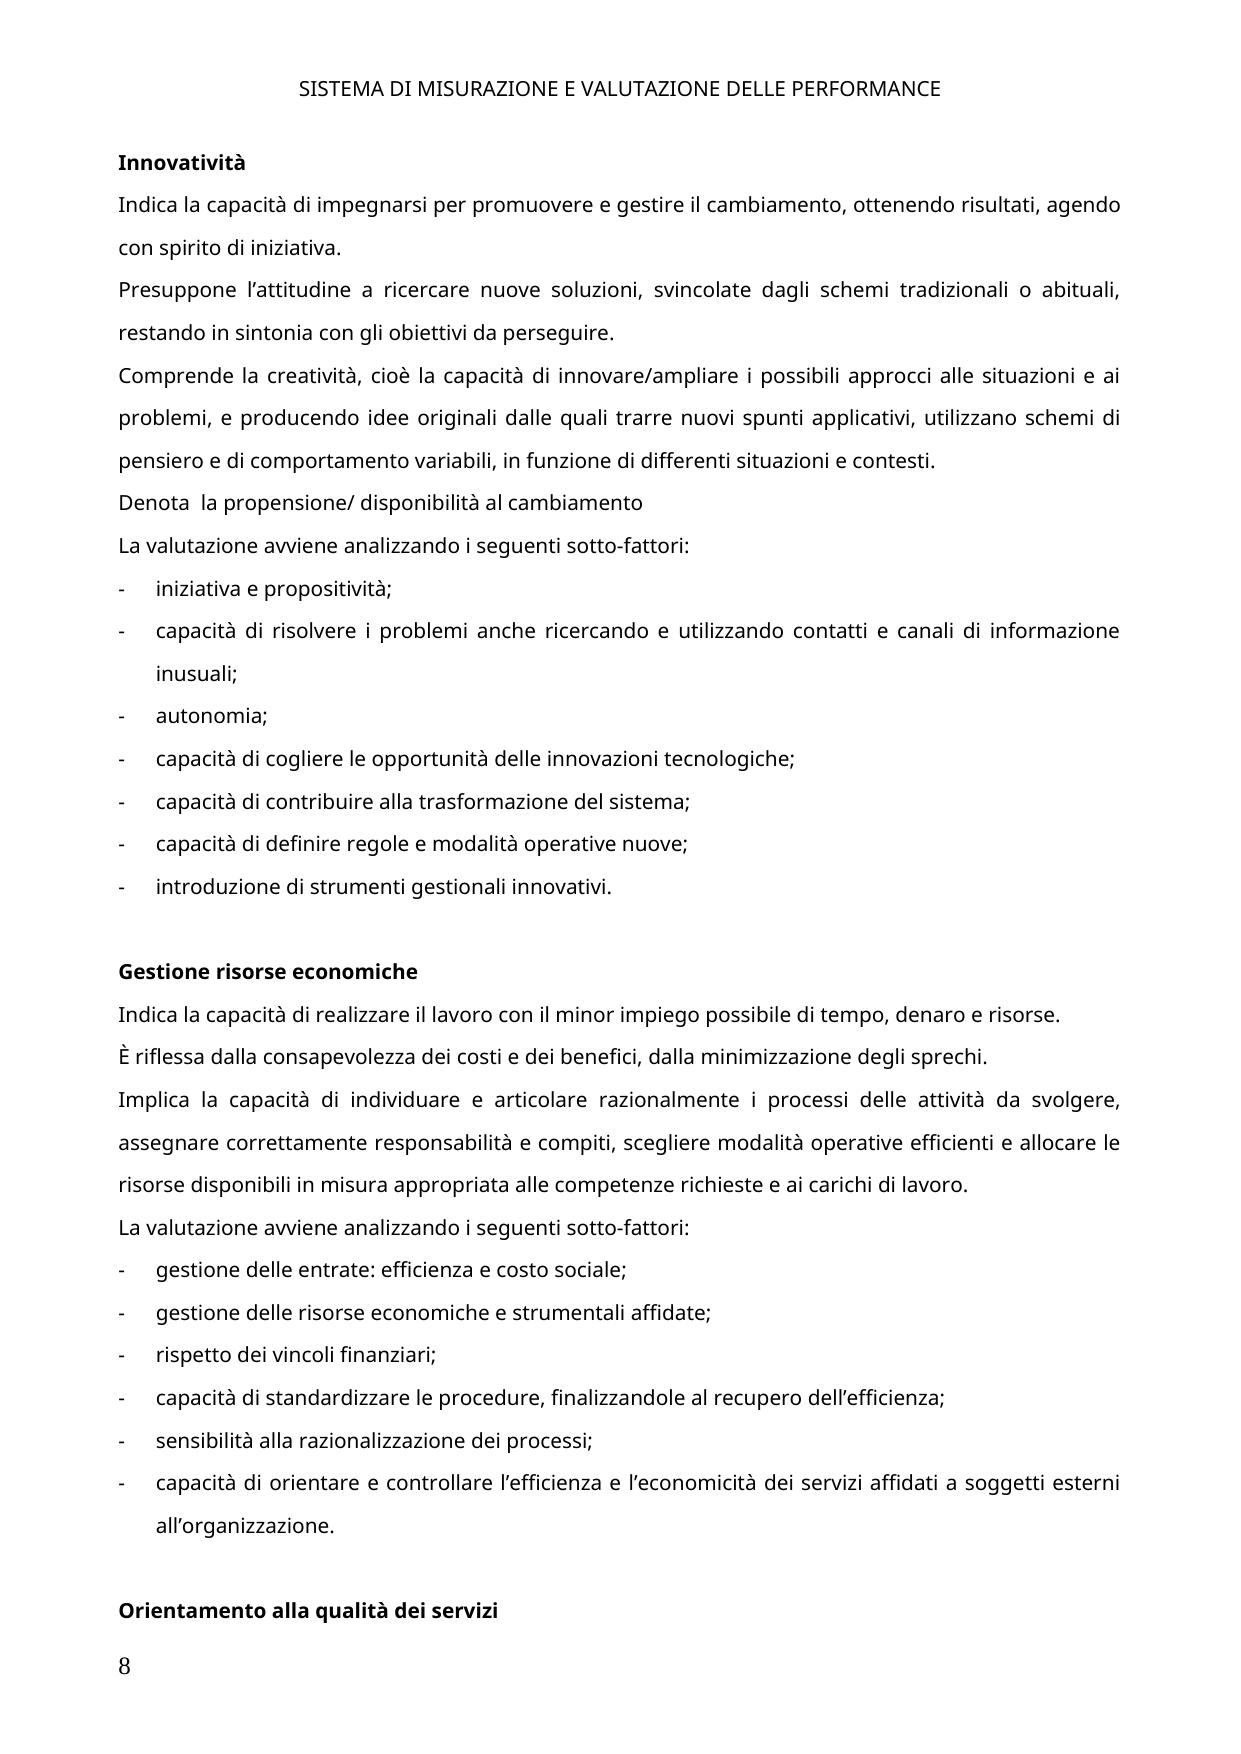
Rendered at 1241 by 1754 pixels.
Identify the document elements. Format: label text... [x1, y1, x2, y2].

list capacità di standardizzare le procedure, finalizzandole al recupero dell’efficienza; [118, 1383, 1122, 1412]
text Indica la capacità di impegnarsi per promuovere e gestire il cambiamento, ottenendo risultati, agendo con spirito di iniziativa. [118, 190, 1122, 261]
list capacità di cogliere le opportunità delle innovazioni tecnologiche; [118, 744, 1122, 773]
list introduzione di strumenti gestionali innovativi. [118, 872, 1122, 900]
list capacità di orientare e controllare l’efficienza e l’economicità dei servizi affidati a soggetti esterni all’organizzazione. [118, 1468, 1122, 1539]
text È riflessa dalla consapevolezza dei costi e dei benefici, dalla minimizzazione degli sprechi. [118, 1042, 1122, 1071]
list iniziativa e propositività; [118, 574, 1122, 602]
list autonomia; [118, 702, 1122, 730]
text Innovatività [118, 148, 1122, 176]
list capacità di risolvere i problemi anche ricercando e utilizzando contatti e canali di informazione inusuali; [118, 616, 1122, 687]
list rispetto dei vincoli finanziari; [118, 1341, 1122, 1369]
list gestione delle entrate: efficienza e costo sociale; [118, 1255, 1122, 1284]
text Indica la capacità di realizzare il lavoro con il minor impiego possibile di tempo, denaro e risorse. [118, 1000, 1122, 1028]
text La valutazione avviene analizzando i seguenti sotto-fattori: [118, 1213, 1122, 1241]
text Implica la capacità di individuare e articolare razionalmente i processi delle attività da svolgere, assegnare correttamente responsabilità e compiti, scegliere modalità operative efficienti e allocare le risorse disponibili in misura appropriata alle competenze richieste e ai carichi di lavoro. [118, 1085, 1122, 1199]
list capacità di definire regole e modalità operative nuove; [118, 829, 1122, 858]
text Comprende la creatività, cioè la capacità di innovare/ampliare i possibili approcci alle situazioni e ai problemi, e producendo idee originali dalle quali trarre nuovi spunti applicativi, utilizzano schemi di pensiero e di comportamento variabili, in funzione di differenti situazioni e contesti. [118, 361, 1122, 474]
text Denota la propensione/ disponibilità al cambiamento [118, 488, 1122, 517]
list gestione delle risorse economiche e strumentali affidate; [118, 1298, 1122, 1326]
text Gestione risorse economiche [118, 957, 1122, 986]
text Orientamento alla qualità dei servizi [118, 1596, 1122, 1625]
list sensibilità alla razionalizzazione dei processi; [118, 1426, 1122, 1454]
text Presuppone l’attitudine a ricercare nuove soluzioni, svincolate dagli schemi tradizionali o abituali, restando in sintonia con gli obiettivi da perseguire. [118, 276, 1122, 347]
text La valutazione avviene analizzando i seguenti sotto-fattori: [118, 531, 1122, 559]
list capacità di contribuire alla trasformazione del sistema; [118, 787, 1122, 815]
